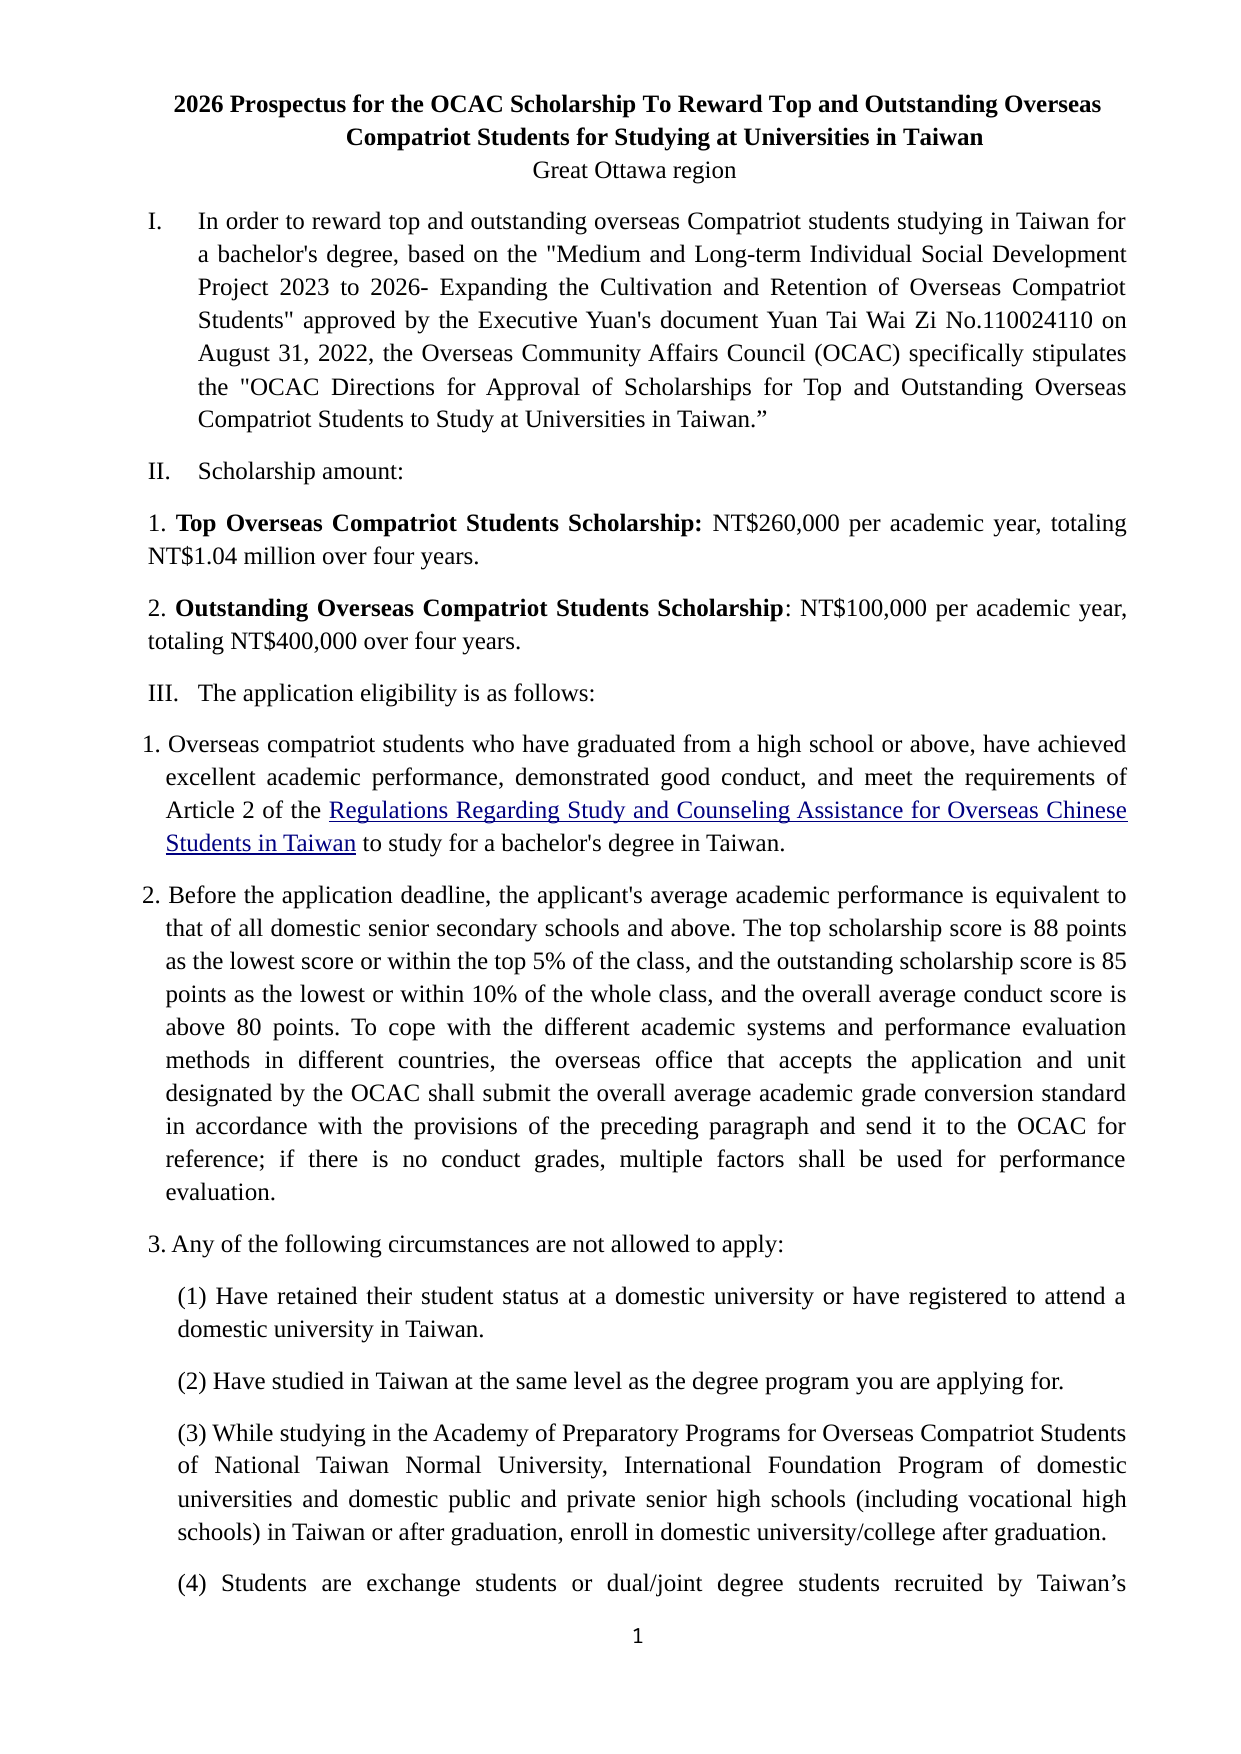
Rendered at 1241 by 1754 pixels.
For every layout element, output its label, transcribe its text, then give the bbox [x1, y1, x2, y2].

text Great Ottawa region [148, 155, 1127, 183]
list In order to reward top and outstanding overseas Compatriot students studying in Taiwan for a bachelor's degree, based on the "Medium and Long-term Individual Social Development Project 2023 to 2026- Expanding the Cultivation and Retention of Overseas Compatriot Students" approved by the Executive Yuan's document Yuan Tai Wai Zi No.110024110 on August 31, 2022, the Overseas Community Affairs Council (OCAC) specifically stipulates the "OCAC Directions for Approval of Scholarships for Top and Outstanding Overseas Compatriot Students to Study at Universities in Taiwan.” [148, 206, 1127, 433]
text 2. Outstanding Overseas Compatriot Students Scholarship: NT$100,000 per academic year, totaling NT$400,000 over four years. [148, 593, 1127, 655]
text 3. Any of the following circumstances are not allowed to apply: [148, 1229, 1127, 1258]
text (2) Have studied in Taiwan at the same level as the degree program you are applying for. [177, 1366, 1127, 1394]
text 1. Top Overseas Compatriot Students Scholarship: NT$260,000 per academic year, totaling NT$1.04 million over four years. [148, 508, 1127, 570]
text 2. Before the application deadline, the applicant's average academic performance is equivalent to that of all domestic senior secondary schools and above. The top scholarship score is 88 points as the lowest score or within the top 5% of the class, and the outstanding scholarship score is 85 points as the lowest or within 10% of the whole class, and the overall average conduct score is above 80 points. To cope with the different academic systems and performance evaluation methods in different countries, the overseas office that accepts the application and unit designated by the OCAC shall submit the overall average academic grade conversion standard in accordance with the provisions of the preceding paragraph and send it to the OCAC for reference; if there is no conduct grades, multiple factors shall be used for performance evaluation. [142, 880, 1127, 1206]
text (3) While studying in the Academy of Preparatory Programs for Overseas Compatriot Students of National Taiwan Normal University, International Foundation Program of domestic universities and domestic public and private senior high schools (including vocational high schools) in Taiwan or after graduation, enroll in domestic university/college after graduation. [177, 1418, 1127, 1545]
text (4) Students are exchange students or dual/joint degree students recruited by Taiwan’s [177, 1568, 1127, 1597]
list Scholarship amount: [148, 456, 1127, 485]
list The application eligibility is as follows: [148, 678, 1127, 706]
text (1) Have retained their student status at a domestic university or have registered to attend a domestic university in Taiwan. [177, 1281, 1127, 1343]
text 2026 Prospectus for the OCAC Scholarship To Reward Top and Outstanding Overseas Compatriot Students for Studying at Universities in Taiwan [148, 89, 1127, 150]
text 1. Overseas compatriot students who have graduated from a high school or above, have achieved excellent academic performance, demonstrated good conduct, and meet the requirements of Article 2 of the Regulations Regarding Study and Counseling Assistance for Overseas Chinese Students in Taiwan to study for a bachelor's degree in Taiwan. [142, 729, 1127, 857]
